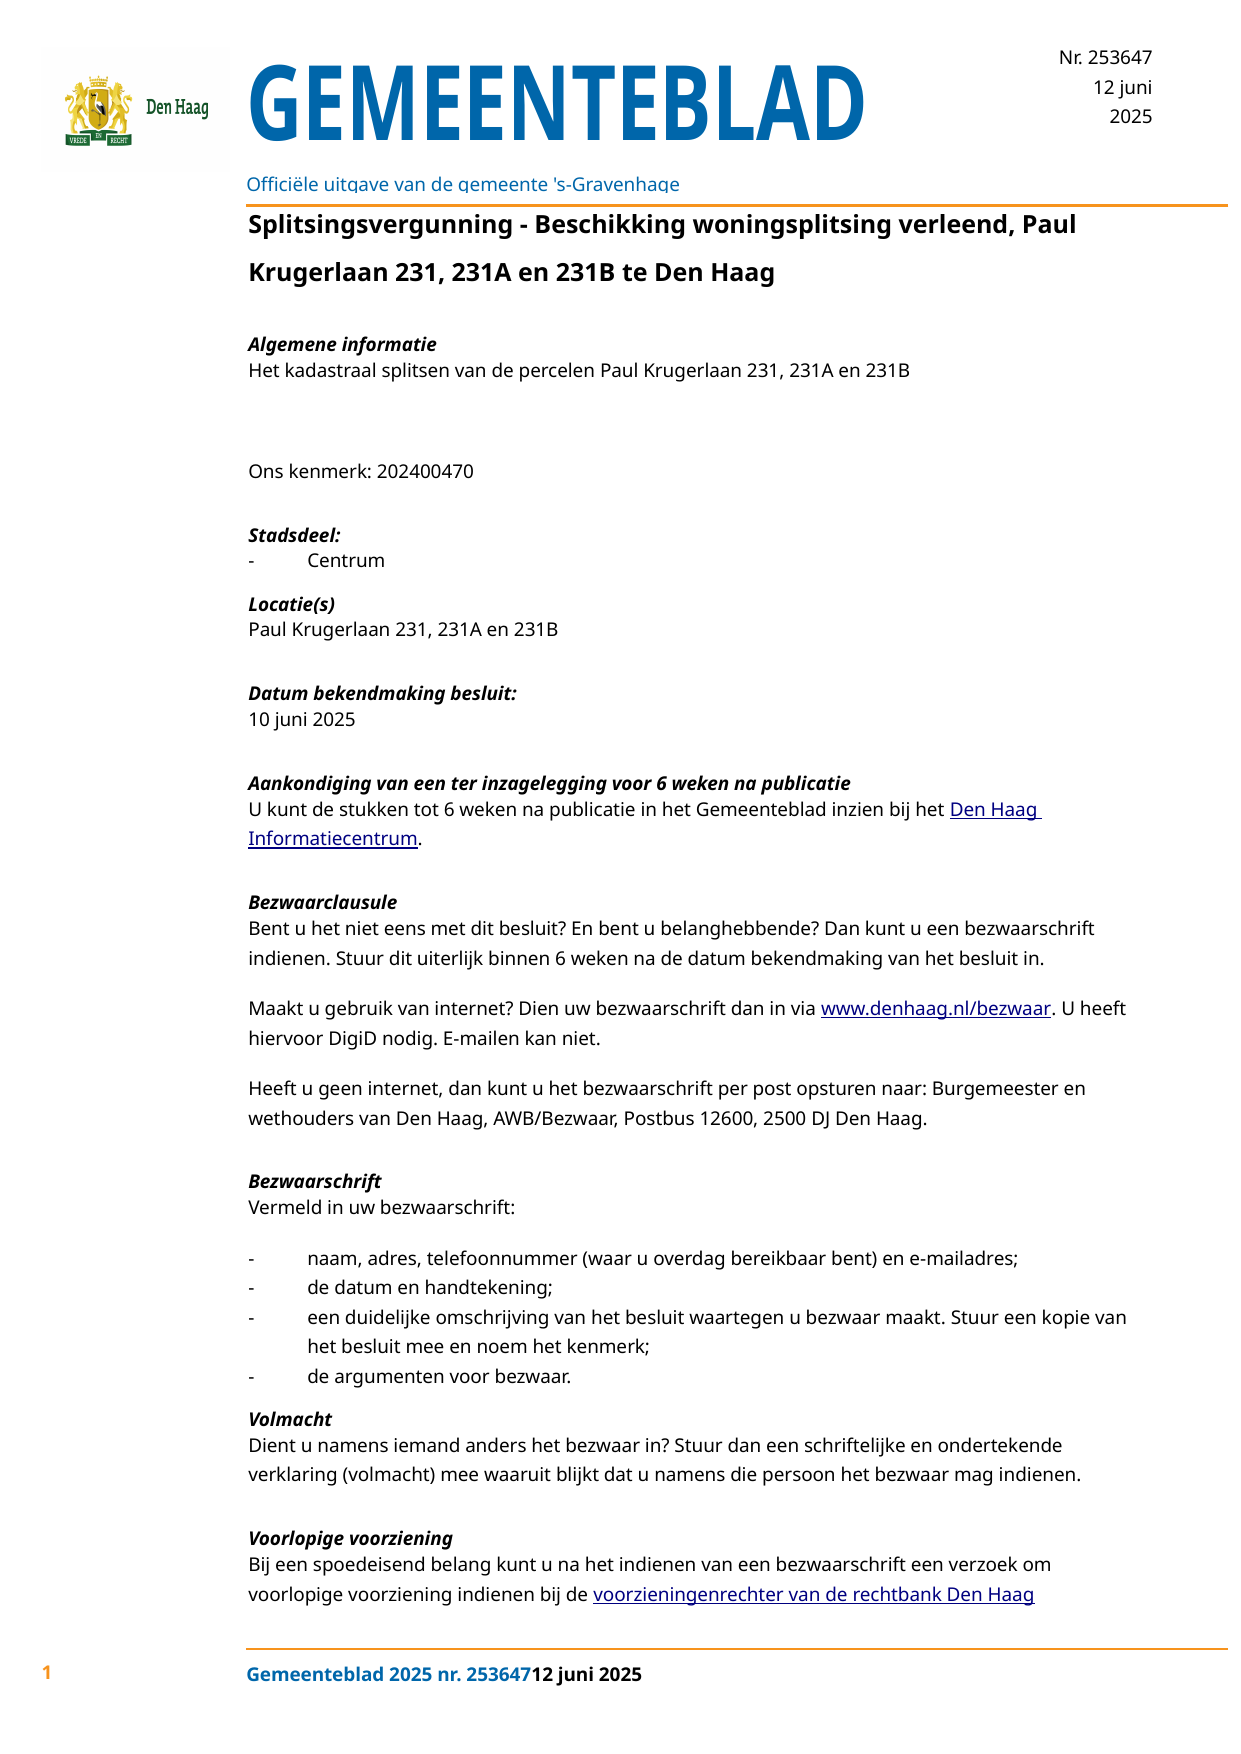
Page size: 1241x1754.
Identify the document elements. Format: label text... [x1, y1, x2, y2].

text Maakt u gebruik van internet? Dien uw bezwaarschrift dan in via www.denhaag.nl/bezwaar. U heeft hiervoor DigiD nodig. E-mailen kan niet. [248, 995, 1152, 1051]
text Volmacht [248, 1406, 1152, 1432]
text U kunt de stukken tot 6 weken na publicatie in het Gemeenteblad inzien bij het Den Haag Informatiecentrum. [248, 796, 1152, 851]
text Voorlopige voorziening [248, 1526, 1152, 1551]
text Bezwaarschrift [248, 1169, 1152, 1194]
text Vermeld in uw bezwaarschrift: [248, 1194, 1152, 1220]
text 10 juni 2025 [248, 706, 1152, 732]
text Splitsingsvergunning - Beschikking woningsplitsing verleend, Paul Krugerlaan 231, 231A en 231B te Den Haag [248, 207, 1152, 288]
text Het kadastraal splitsen van de percelen Paul Krugerlaan 231, 231A en 231B [248, 357, 1152, 383]
text Bent u het niet eens met dit besluit? En bent u belanghebbende? Dan kunt u een bezwaarschrift indienen. Stuur dit uiterlijk binnen 6 weken na de datum bekendmaking van het besluit in. [248, 915, 1152, 971]
text Bij een spoedeisend belang kunt u na het indienen van een bezwaarschrift een verzoek om voorlopige voorziening indienen bij de voorzieningenrechter van de rechtbank Den Haag [248, 1551, 1152, 1607]
text Stadsdeel: [248, 522, 1152, 548]
text Aankondiging van een ter inzagelegging voor 6 weken na publicatie [248, 770, 1152, 796]
list de argumenten voor bezwaar. [248, 1363, 1152, 1389]
text Locatie(s) [248, 591, 1152, 617]
list Centrum [248, 548, 1152, 573]
text Algemene informatie [248, 331, 1152, 357]
text Ons kenmerk: 202400470 [248, 458, 1152, 484]
text Dient u namens iemand anders het bezwaar in? Stuur dan een schriftelijke en ondertekende verklaring (volmacht) mee waaruit blijkt dat u namens die persoon het bezwaar mag indienen. [248, 1432, 1152, 1487]
picture [41, 47, 231, 172]
text Heeft u geen internet, dan kunt u het bezwaarschrift per post opsturen naar: Burgemeester en wethouders van Den Haag, AWB/Bezwaar, Postbus 12600, 2500 DJ Den Haag. [248, 1075, 1152, 1131]
text Bezwaarclausule [248, 889, 1152, 915]
text Datum bekendmaking besluit: [248, 681, 1152, 706]
text Paul Krugerlaan 231, 231A en 231B [248, 617, 1152, 642]
list een duidelijke omschrijving van het besluit waartegen u bezwaar maakt. Stuur een kopie van het besluit mee en noem het kenmerk; [248, 1304, 1152, 1359]
list de datum en handtekening; [248, 1274, 1152, 1300]
list naam, adres, telefoonnummer (waar u overdag bereikbaar bent) en e-mailadres; [248, 1245, 1152, 1271]
